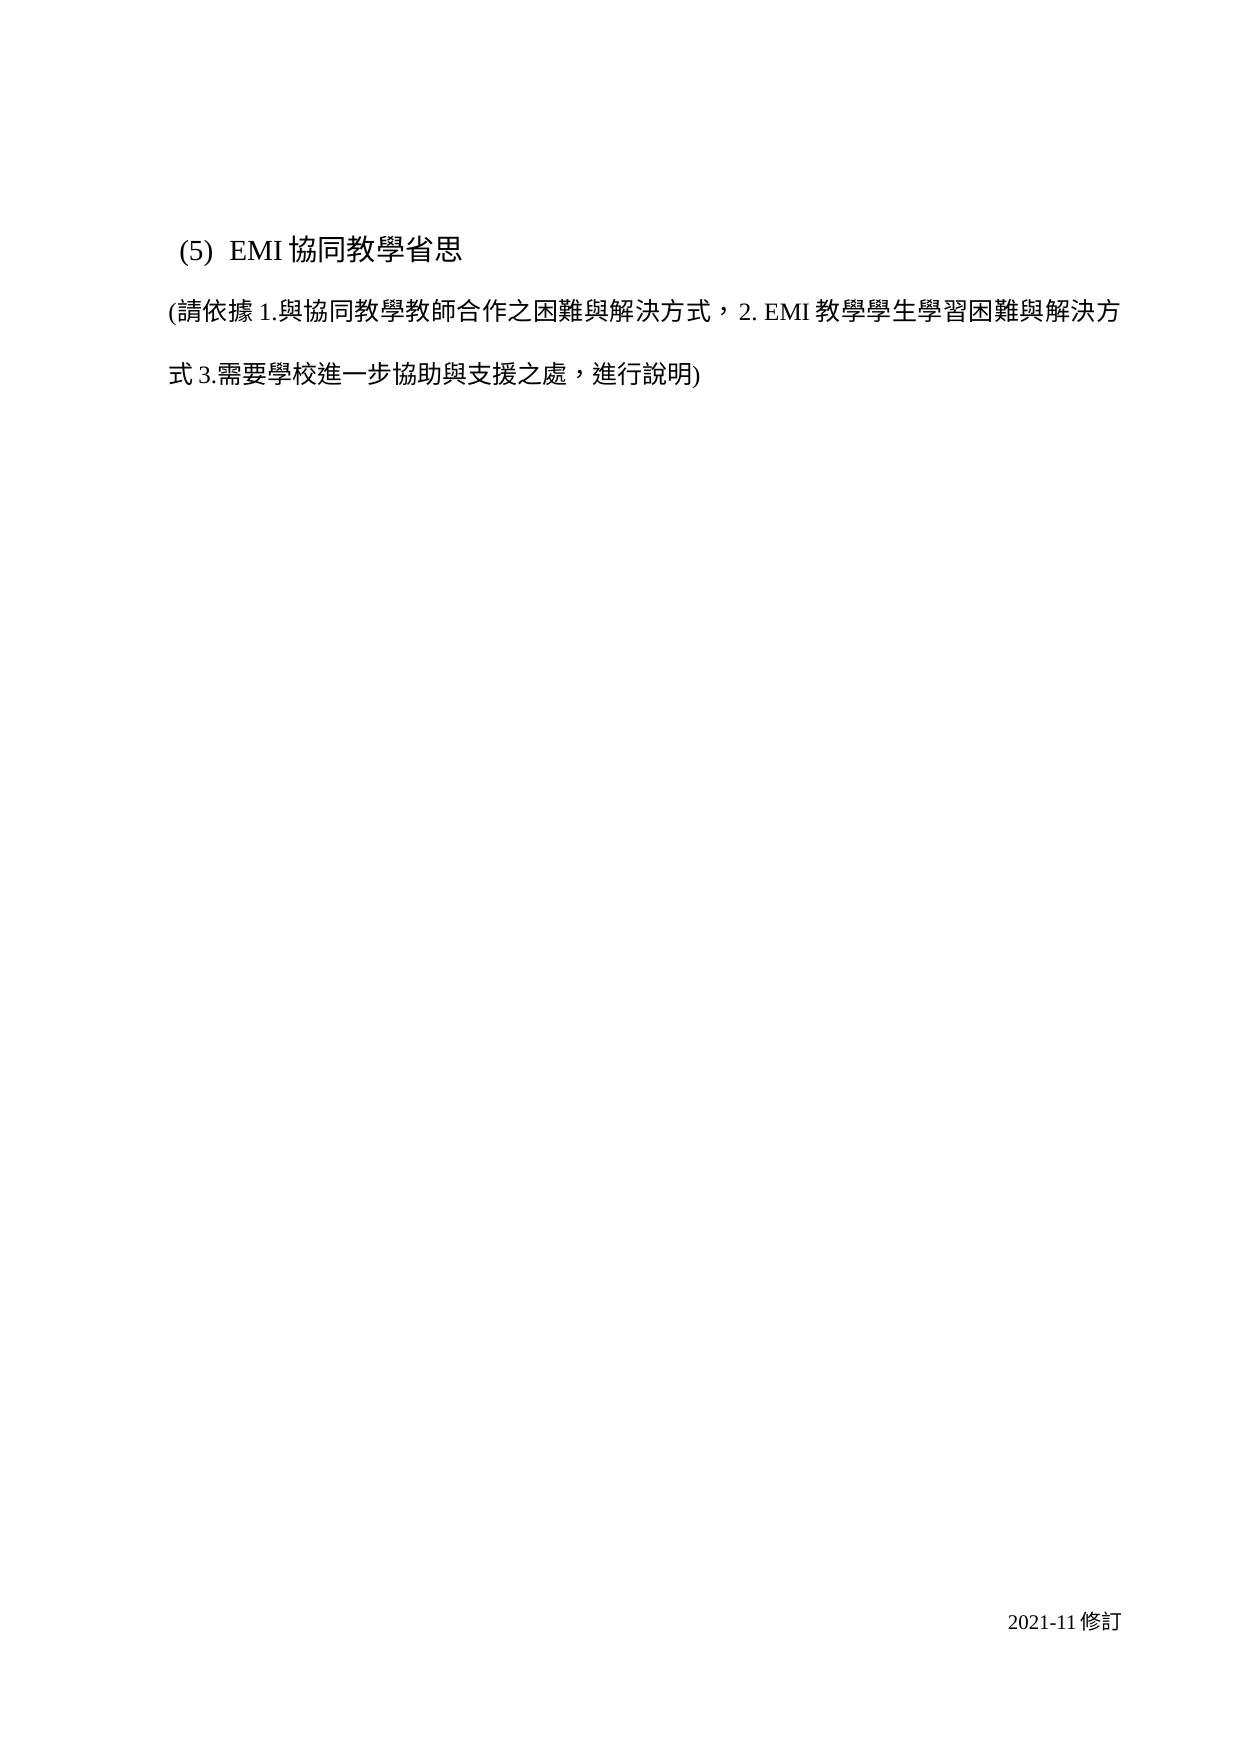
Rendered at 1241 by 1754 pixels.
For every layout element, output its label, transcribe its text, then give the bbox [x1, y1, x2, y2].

list EMI協同教學省思 [179, 206, 1122, 268]
text (請依據1.與協同教學教師合作之困難與解決方式，2. EMI教學學生學習困難與解決方式3.需要學校進一步協助與支援之處，進行說明) [168, 268, 1122, 393]
